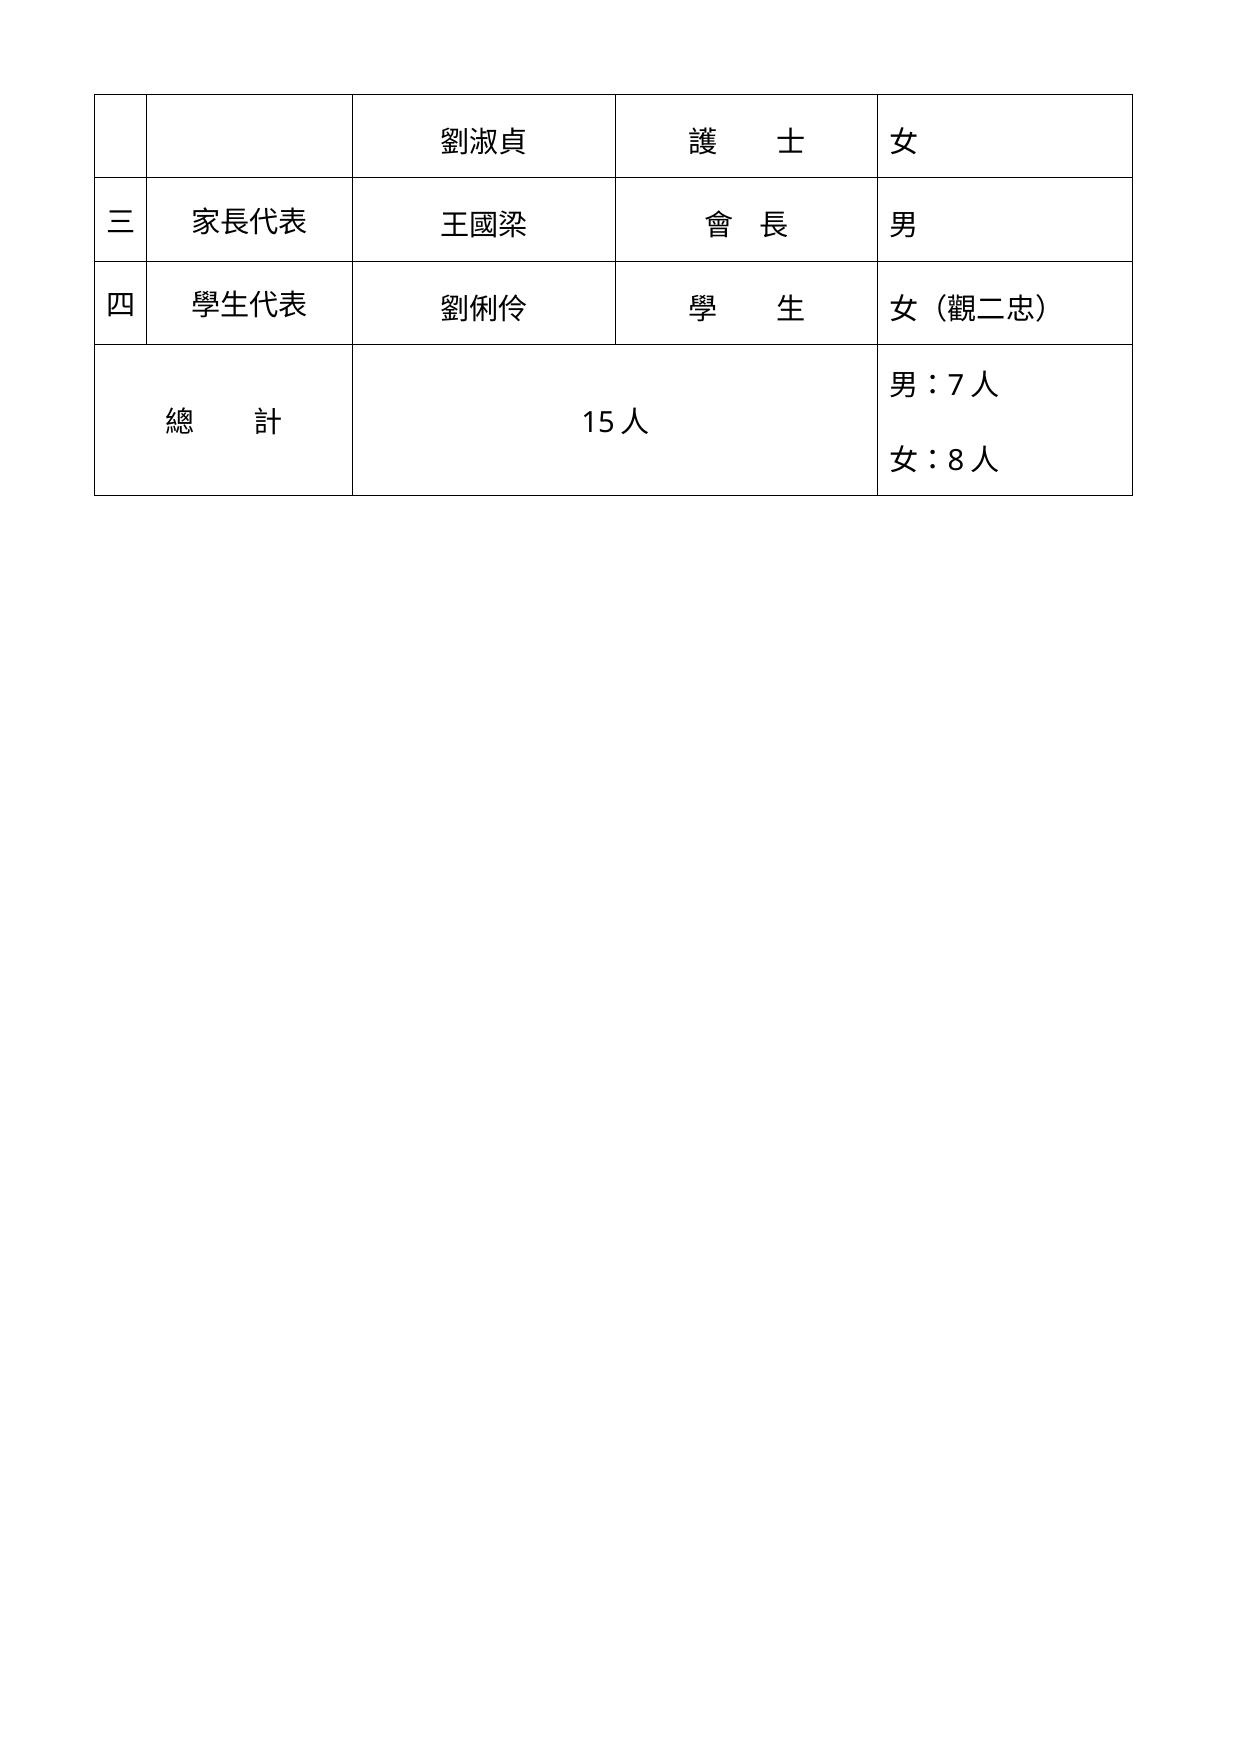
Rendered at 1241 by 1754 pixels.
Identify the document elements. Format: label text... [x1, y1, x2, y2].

table_cell 男：7人 女：8人 [878, 345, 1132, 495]
table_cell 總 計 [95, 345, 352, 495]
table_cell [95, 95, 146, 177]
table_cell 男 [878, 178, 1132, 261]
table_cell 女 [878, 95, 1132, 177]
table_cell 學 生 [616, 262, 877, 344]
table_cell 王國梁 [353, 178, 615, 261]
table_cell 家長代表 [147, 178, 352, 261]
table_cell 劉俐伶 [353, 262, 615, 344]
table_cell 四 [95, 262, 146, 344]
table_cell 女（觀二忠） [878, 262, 1132, 344]
table_cell 會 長 [616, 178, 877, 261]
table_cell 三 [95, 178, 146, 261]
table_cell 劉淑貞 [353, 95, 615, 177]
table_cell 學生代表 [147, 262, 352, 344]
table_cell 15人 [353, 345, 877, 495]
table_cell 護 士 [616, 95, 877, 177]
table_cell [147, 95, 352, 177]
